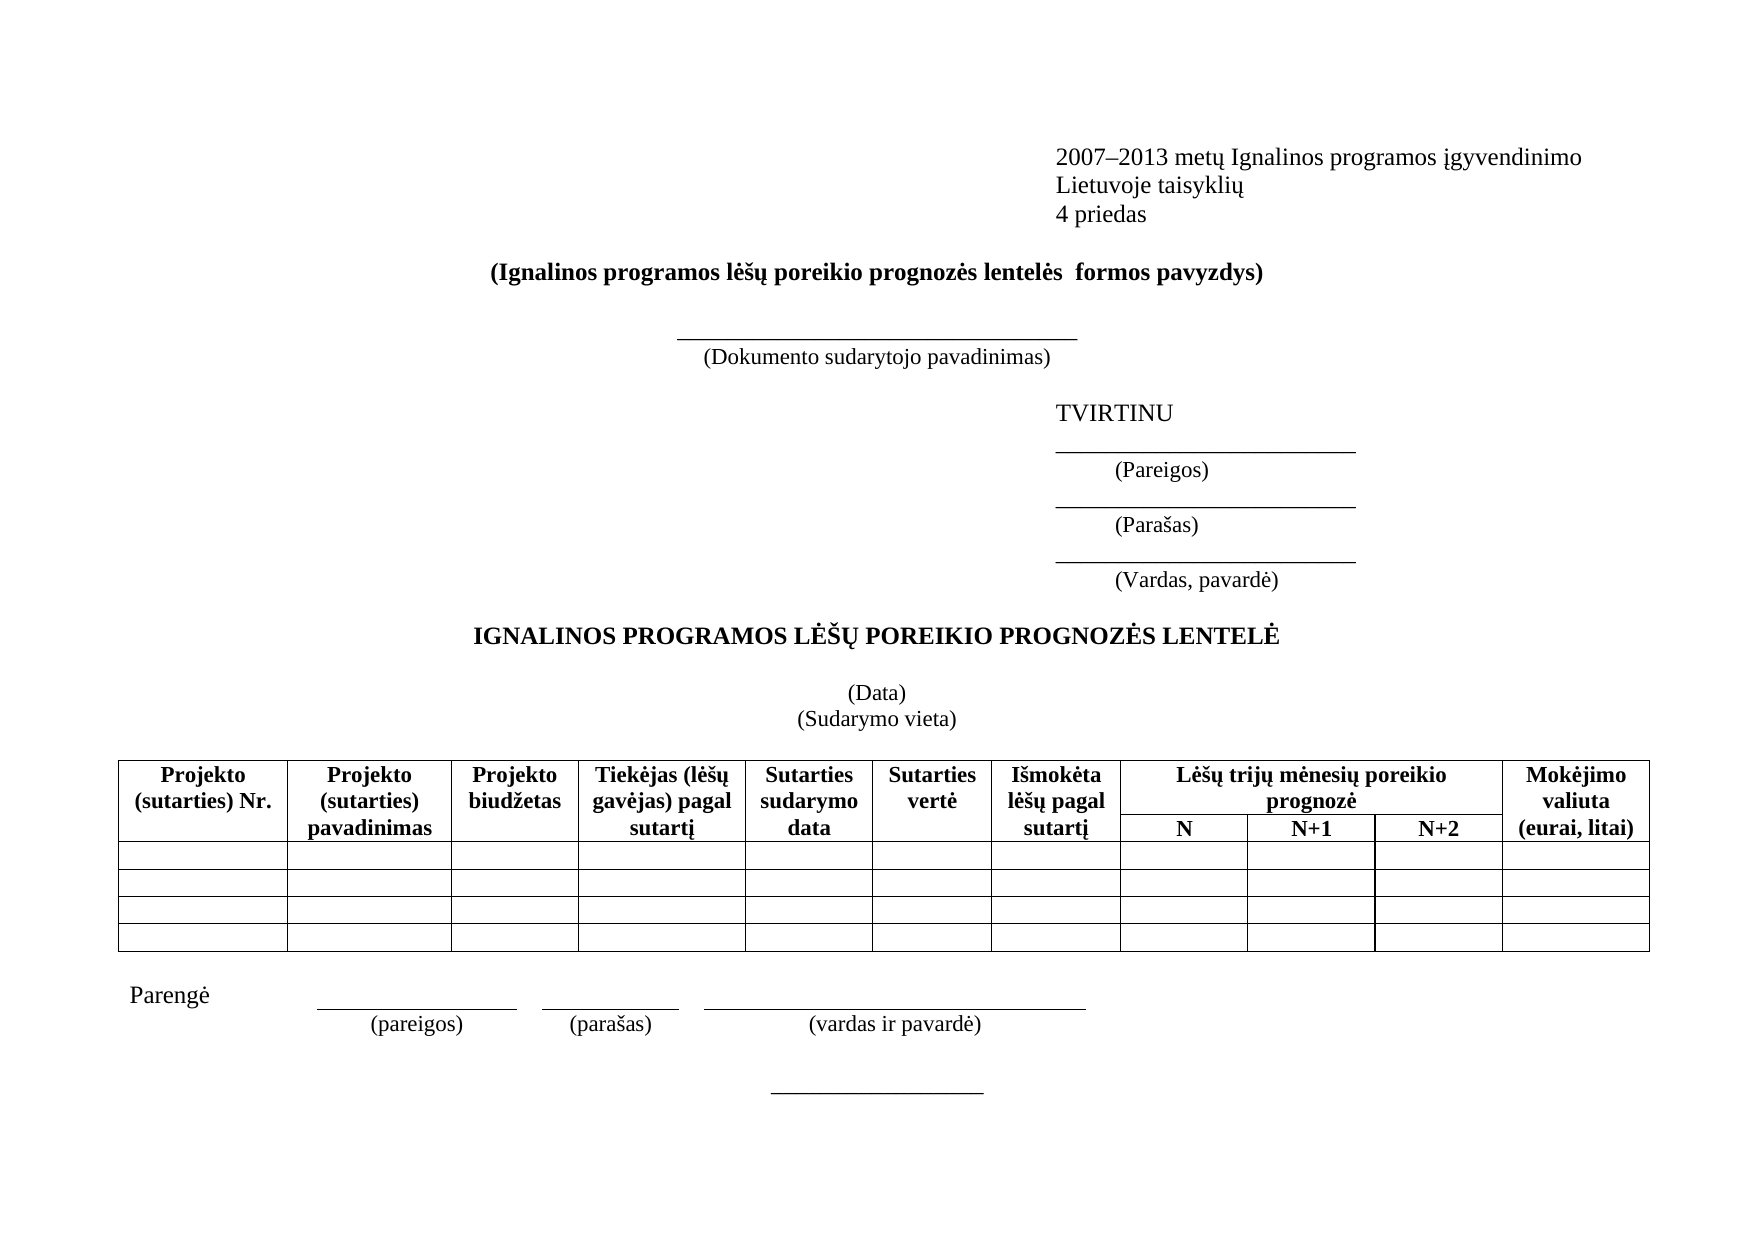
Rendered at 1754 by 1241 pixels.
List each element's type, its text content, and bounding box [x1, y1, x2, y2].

table_cell [992, 842, 1120, 868]
table_cell [452, 842, 578, 868]
table_cell [1503, 924, 1649, 951]
table_header [679, 981, 704, 1009]
table_cell [746, 870, 872, 896]
text (Sudarymo vieta) [118, 705, 1636, 731]
table_cell [452, 924, 578, 951]
table_cell [119, 870, 287, 896]
text (Pareigos) [1056, 456, 1636, 482]
text ignalinos programos lėšų Poreikio prognozėS LENTELĖ [118, 621, 1636, 650]
table_cell [579, 870, 745, 896]
table_cell [992, 897, 1120, 923]
text (Vardas, pavardė) [1056, 566, 1636, 592]
table_header Sutarties sudarymo data [746, 761, 872, 841]
table_cell [452, 897, 578, 923]
table_cell N+2 [1376, 815, 1502, 841]
table_cell [119, 897, 287, 923]
table_cell [579, 897, 745, 923]
table_cell [1503, 870, 1649, 896]
text (Parašas) [1056, 511, 1636, 537]
table_cell [873, 870, 991, 896]
table_cell [288, 870, 451, 896]
text ________________________________ [118, 314, 1636, 343]
table_cell [1121, 897, 1247, 923]
table_header Parengė [118, 981, 317, 1009]
table_cell [1121, 842, 1247, 868]
table_cell [1121, 924, 1247, 951]
table_header [317, 981, 517, 1009]
table_header Mokėjimo valiuta (eurai, litai) [1503, 761, 1649, 841]
text ________________________ [1056, 427, 1636, 456]
table_cell [1503, 897, 1649, 923]
table_cell [679, 1009, 704, 1039]
table_header [542, 981, 679, 1009]
table_cell [1503, 842, 1649, 868]
table_cell [873, 897, 991, 923]
table_cell N+1 [1248, 815, 1374, 841]
text 2007–2013 metų Ignalinos programos įgyvendinimo Lietuvoje taisyklių [1056, 142, 1636, 199]
text (Ignalinos programos lėšų poreikio prognozės lentelės formos pavyzdys) [118, 257, 1636, 286]
table_cell [579, 924, 745, 951]
table_cell [1376, 870, 1502, 896]
text ________________________ [1056, 482, 1636, 511]
table_cell (pareigos) [317, 1010, 517, 1039]
table_cell [746, 897, 872, 923]
text 4 priedas [1056, 199, 1636, 228]
text (Dokumento sudarytojo pavadinimas) [118, 343, 1636, 369]
text _________________ [118, 1068, 1636, 1097]
table_header Projekto (sutarties) pavadinimas [288, 761, 451, 841]
table_cell [119, 924, 287, 951]
table_cell [1376, 924, 1502, 951]
table_header Sutarties vertė [873, 761, 991, 841]
table_cell [746, 842, 872, 868]
table_cell [992, 870, 1120, 896]
table_header Išmokėta lėšų pagal sutartį [992, 761, 1120, 841]
table_cell [1376, 842, 1502, 868]
table_cell [1121, 870, 1247, 896]
table_header Tiekėjas (lėšų gavėjas) pagal sutartį [579, 761, 745, 841]
table_cell [873, 924, 991, 951]
table_cell (parašas) [542, 1010, 679, 1039]
table_cell [288, 897, 451, 923]
text (Data) [118, 678, 1636, 705]
table_cell [452, 870, 578, 896]
text TVIRTINU [1056, 398, 1636, 427]
table_cell [579, 842, 745, 868]
table_cell [1248, 924, 1374, 951]
table_header Projekto (sutarties) Nr. [119, 761, 287, 841]
table_cell [288, 924, 451, 951]
table_cell [517, 1009, 542, 1039]
table_cell [746, 924, 872, 951]
table_header [517, 981, 542, 1009]
table_header Projekto biudžetas [452, 761, 578, 841]
table_cell [288, 842, 451, 868]
table_header Lėšų trijų mėnesių poreikio prognozė [1121, 761, 1502, 814]
table_cell [118, 1009, 317, 1039]
table_header [704, 981, 1086, 1009]
table_cell [992, 924, 1120, 951]
table_cell [1248, 842, 1374, 868]
table_cell (vardas ir pavardė) [704, 1010, 1086, 1039]
table_cell [873, 842, 991, 868]
table_cell [119, 842, 287, 868]
text ________________________ [1056, 537, 1636, 566]
table_cell [1248, 897, 1374, 923]
table_cell [1248, 870, 1374, 896]
table_cell N [1121, 815, 1247, 841]
table_cell [1376, 897, 1502, 923]
